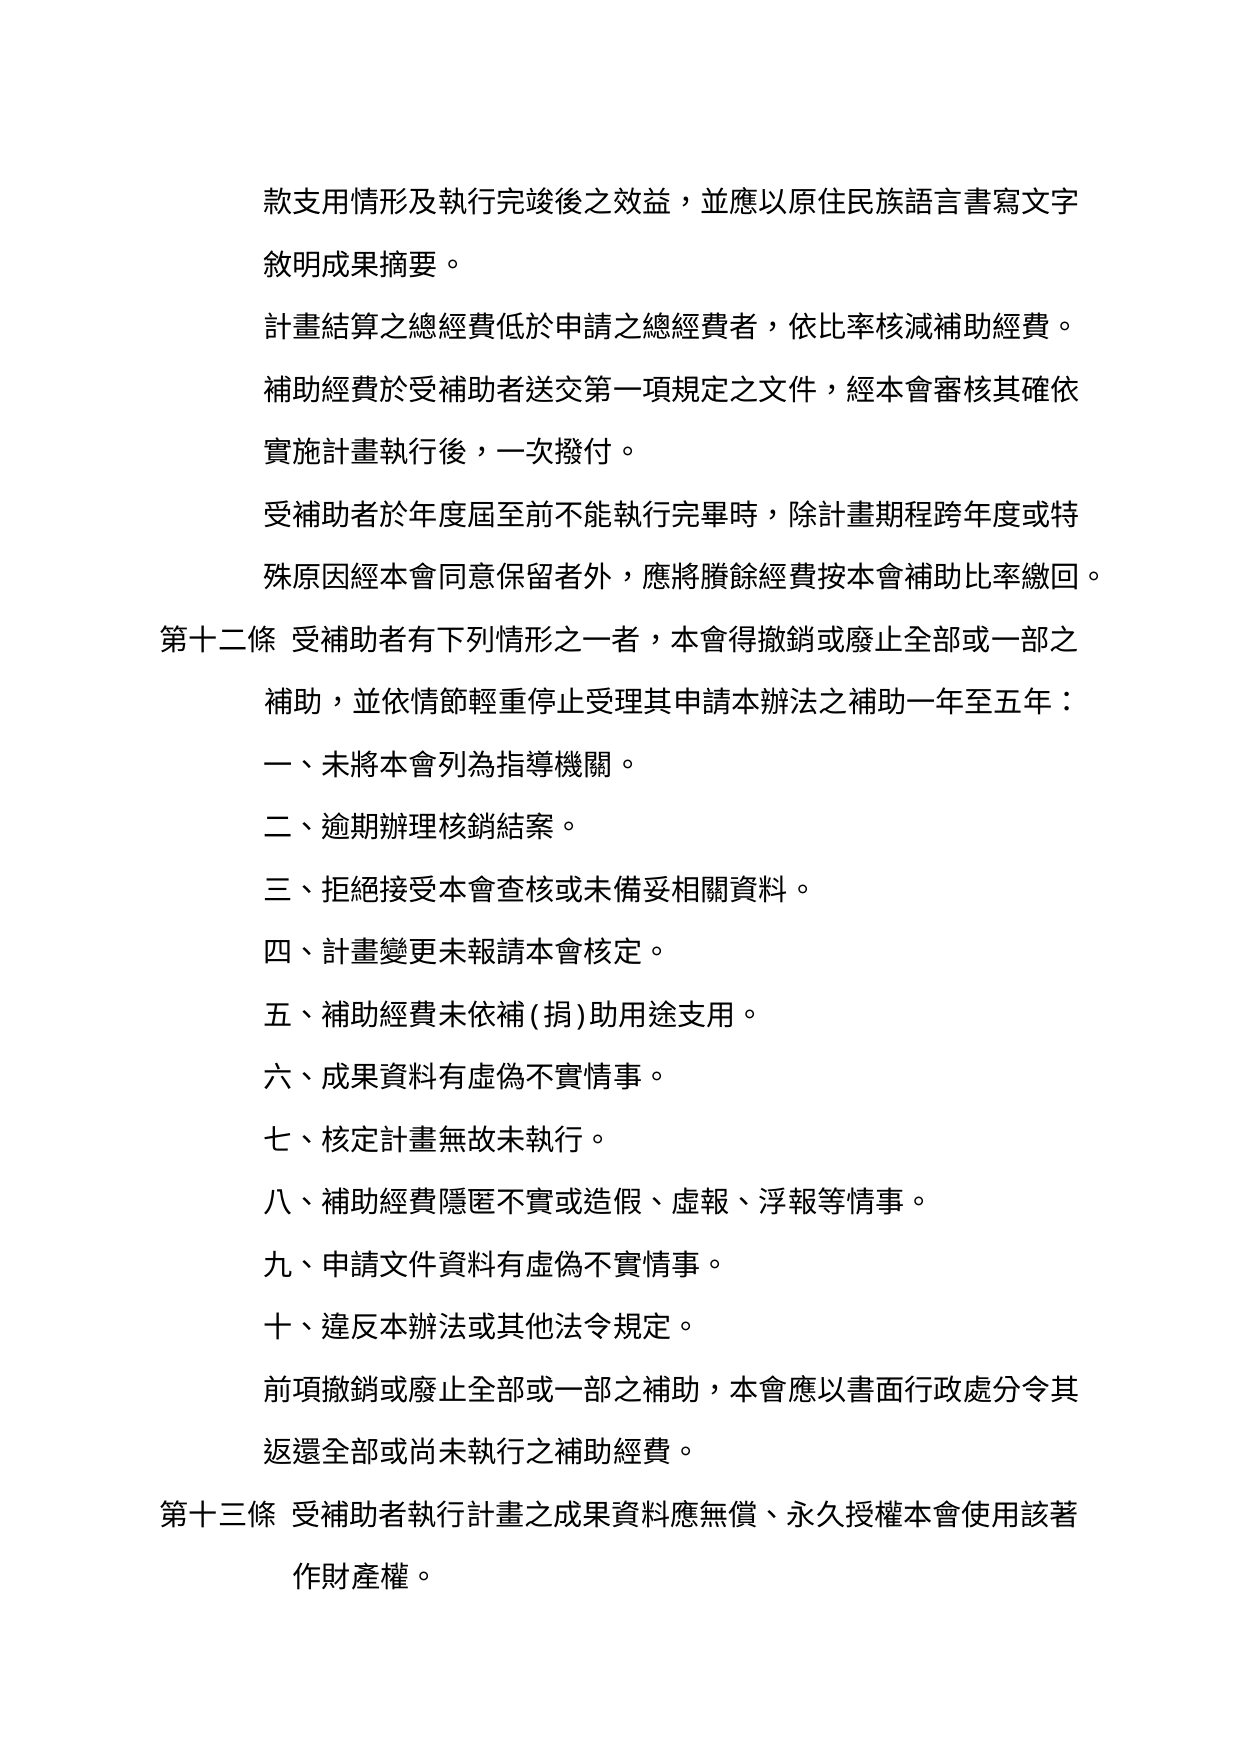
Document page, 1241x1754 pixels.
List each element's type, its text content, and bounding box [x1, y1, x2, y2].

text 第十二條 受補助者有下列情形之一者，本會得撤銷或廢止全部或一部之補助，並依情節輕重停止受理其申請本辦法之補助一年至五年： [159, 596, 1081, 721]
text 十、違反本辦法或其他法令規定。 [263, 1283, 1081, 1346]
text 六、成果資料有虛偽不實情事。 [263, 1033, 1081, 1096]
text 三、拒絕接受本會查核或未備妥相關資料。 [263, 846, 1081, 908]
text 五、補助經費未依補(捐)助用途支用。 [263, 971, 1081, 1033]
text 二、逾期辦理核銷結案。 [263, 783, 1081, 846]
text 計畫結算之總經費低於申請之總經費者，依比率核減補助經費。 [263, 283, 1081, 346]
text 前項撤銷或廢止全部或一部之補助，本會應以書面行政處分令其返還全部或尚未執行之補助經費。 [263, 1346, 1081, 1471]
text 八、補助經費隱匿不實或造假、虛報、浮報等情事。 [263, 1158, 1081, 1221]
text 補助經費於受補助者送交第一項規定之文件，經本會審核其確依實施計畫執行後，一次撥付。 [263, 346, 1081, 471]
text 九、申請文件資料有虛偽不實情事。 [263, 1221, 1081, 1283]
text 七、核定計畫無故未執行。 [263, 1096, 1081, 1158]
text 一、未將本會列為指導機關。 [263, 721, 1081, 783]
text 款支用情形及執行完竣後之效益，並應以原住民族語言書寫文字敘明成果摘要。 [263, 158, 1081, 283]
text 受補助者於年度屆至前不能執行完畢時，除計畫期程跨年度或特殊原因經本會同意保留者外，應將賸餘經費按本會補助比率繳回。 [263, 471, 1081, 596]
text 第十三條 受補助者執行計畫之成果資料應無償、永久授權本會使用該著作財產權。 [159, 1471, 1081, 1596]
text 四、計畫變更未報請本會核定。 [263, 908, 1081, 971]
